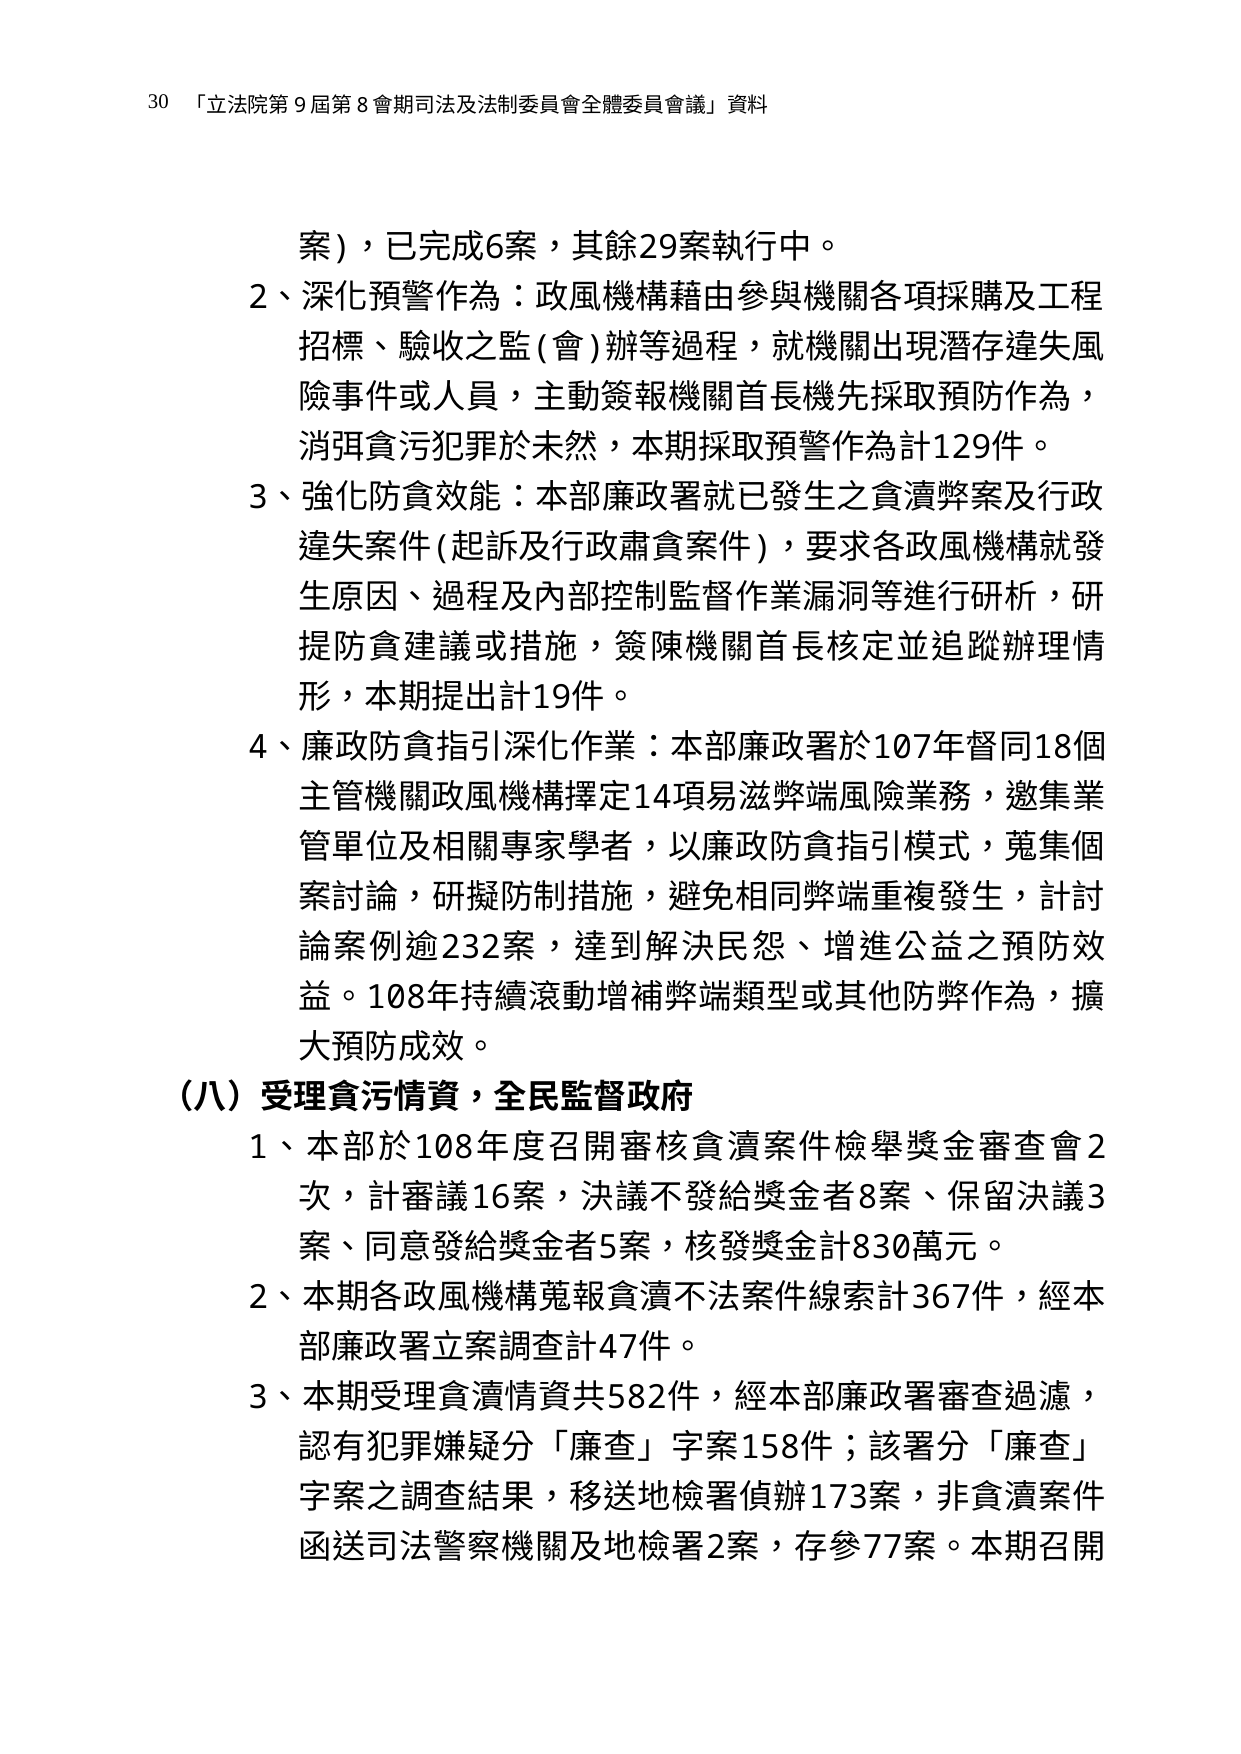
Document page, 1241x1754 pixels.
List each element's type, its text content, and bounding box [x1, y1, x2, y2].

text 案)，已完成6案，其餘29案執行中。 [248, 219, 1106, 269]
text 2、本期各政風機構蒐報貪瀆不法案件線索計367件，經本部廉政署立案調查計47件。 [248, 1269, 1106, 1369]
text 3、本期受理貪瀆情資共582件，經本部廉政署審查過濾，認有犯罪嫌疑分「廉查」字案158件；該署分「廉查」字案之調查結果，移送地檢署偵辦173案，非貪瀆案件函送司法警察機關及地檢署2案，存參77案。本期召開 [248, 1369, 1106, 1569]
text 4、廉政防貪指引深化作業：本部廉政署於107年督同18個主管機關政風機構擇定14項易滋弊端風險業務，邀集業管單位及相關專家學者，以廉政防貪指引模式，蒐集個案討論，研擬防制措施，避免相同弊端重複發生，計討論案例逾232案，達到解決民怨、增進公益之預防效益。108年持續滾動增補弊端類型或其他防弊作為，擴大預防成效。 [248, 719, 1106, 1069]
text 1、本部於108年度召開審核貪瀆案件檢舉獎金審查會2次，計審議16案，決議不發給獎金者8案、保留決議3案、同意發給獎金者5案，核發獎金計830萬元。 [248, 1119, 1106, 1269]
text （八）受理貪污情資，全民監督政府 [160, 1069, 1106, 1119]
text 3、強化防貪效能：本部廉政署就已發生之貪瀆弊案及行政違失案件(起訴及行政肅貪案件)，要求各政風機構就發生原因、過程及內部控制監督作業漏洞等進行研析，研提防貪建議或措施，簽陳機關首長核定並追蹤辦理情形，本期提出計19件。 [248, 469, 1106, 719]
text 2、深化預警作為：政風機構藉由參與機關各項採購及工程招標、驗收之監(會)辦等過程，就機關出現潛存違失風險事件或人員，主動簽報機關首長機先採取預防作為，消弭貪污犯罪於未然，本期採取預警作為計129件。 [248, 269, 1106, 469]
